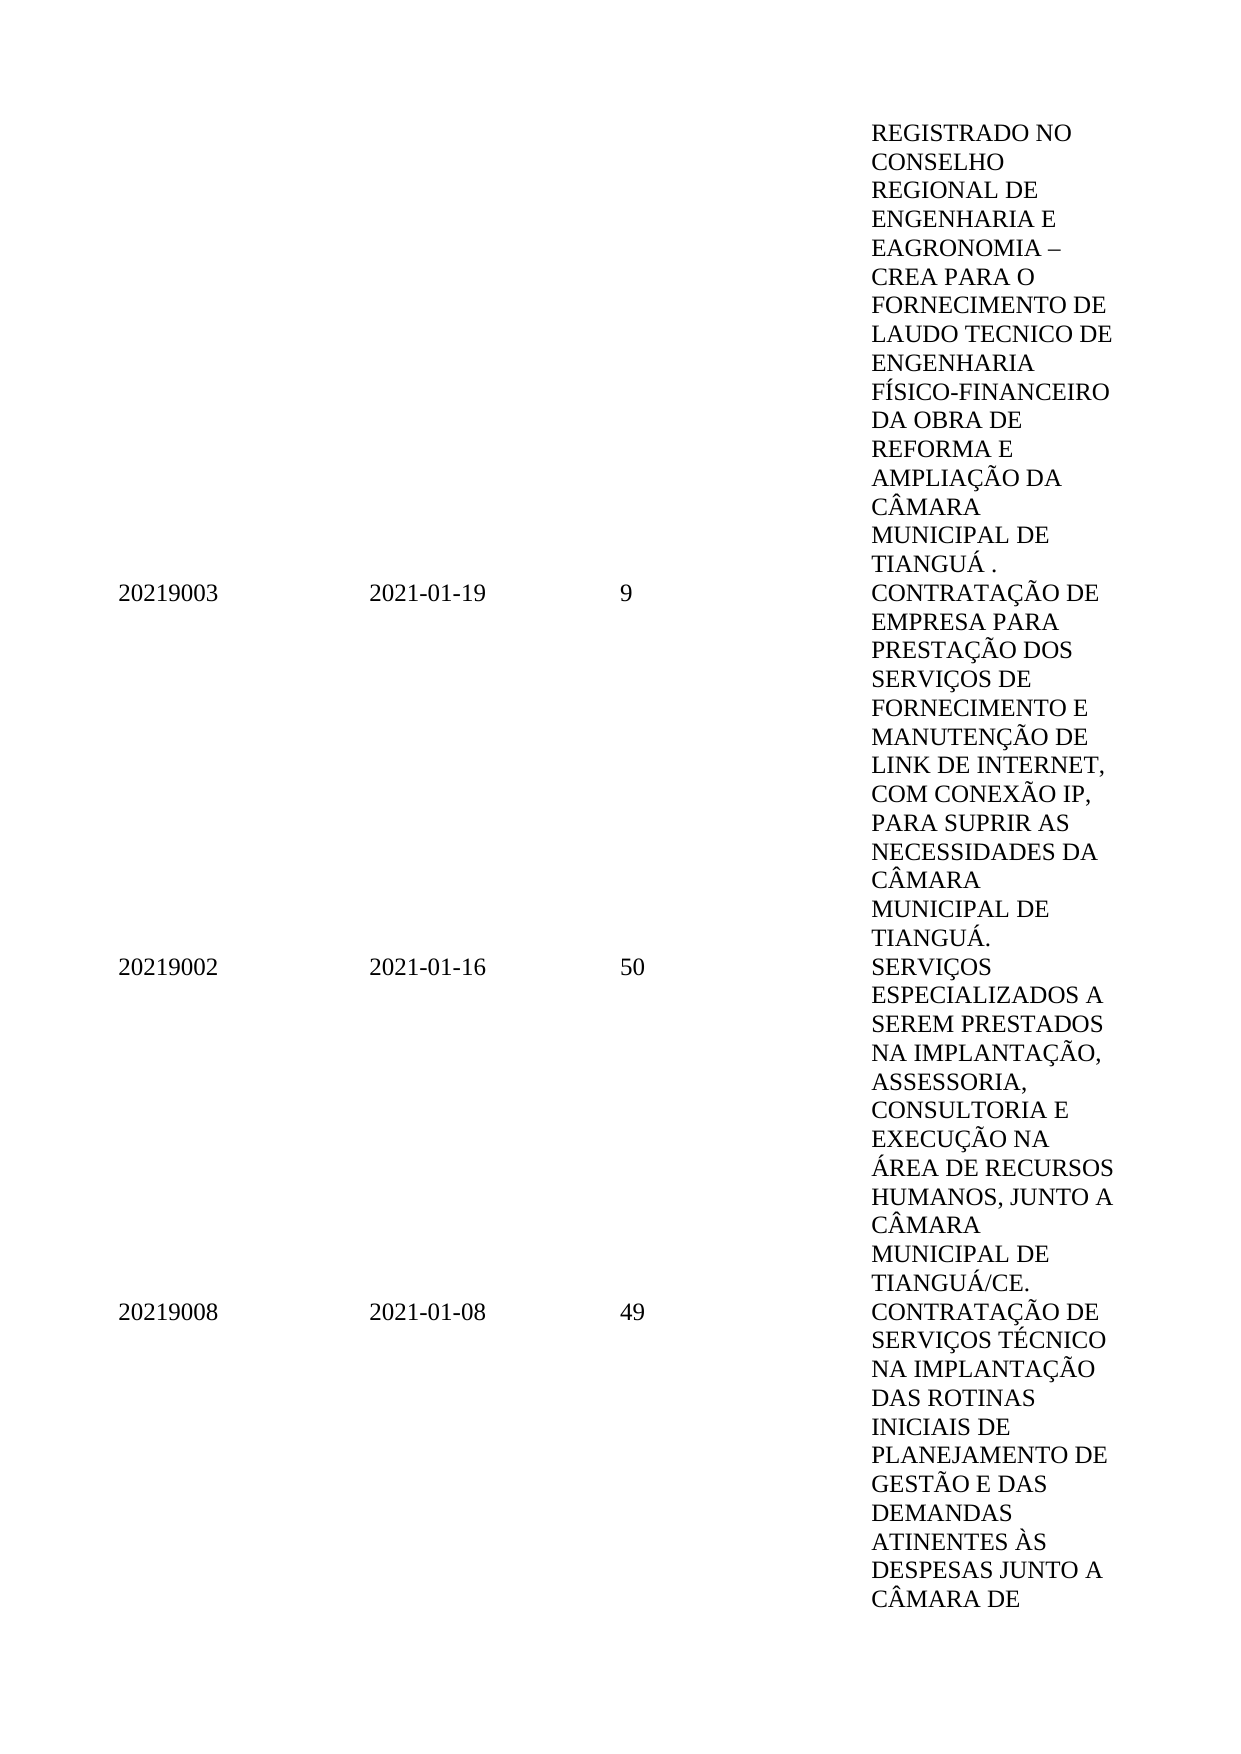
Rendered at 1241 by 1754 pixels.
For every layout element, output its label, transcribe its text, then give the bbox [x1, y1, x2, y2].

table_cell 50 [620, 952, 871, 1297]
table_cell SERVIÇOS ESPECIALIZADOS A SEREM PRESTADOS NA IMPLANTAÇÃO, ASSESSORIA, CONSULTORIA E EXECUÇÃO NA ÁREA DE RECURSOS HUMANOS, JUNTO A CÂMARA MUNICIPAL DE TIANGUÁ/CE. [871, 952, 1122, 1297]
table_cell 20219008 [118, 1297, 369, 1613]
table_cell 20219003 [118, 578, 369, 952]
table_cell 9 [620, 578, 871, 952]
table_cell 2021-01-08 [369, 1297, 620, 1613]
table_cell 20219002 [118, 952, 369, 1297]
table_cell [620, 118, 871, 578]
table_cell 49 [620, 1297, 871, 1613]
table_cell REGISTRADO NO CONSELHO REGIONAL DE ENGENHARIA E EAGRONOMIA – CREA PARA O FORNECIMENTO DE LAUDO TECNICO DE ENGENHARIA FÍSICO-FINANCEIRO DA OBRA DE REFORMA E AMPLIAÇÃO DA CÂMARA MUNICIPAL DE TIANGUÁ . [871, 118, 1122, 578]
table_cell CONTRATAÇÃO DE EMPRESA PARA PRESTAÇÃO DOS SERVIÇOS DE FORNECIMENTO E MANUTENÇÃO DE LINK DE INTERNET, COM CONEXÃO IP, PARA SUPRIR AS NECESSIDADES DA CÂMARA MUNICIPAL DE TIANGUÁ. [871, 578, 1122, 952]
table_cell [369, 118, 620, 578]
table_cell 2021-01-19 [369, 578, 620, 952]
table_cell [118, 118, 369, 578]
table_cell 2021-01-16 [369, 952, 620, 1297]
table_cell CONTRATAÇÃO DE SERVIÇOS TÉCNICO NA IMPLANTAÇÃO DAS ROTINAS INICIAIS DE PLANEJAMENTO DE GESTÃO E DAS DEMANDAS ATINENTES ÀS DESPESAS JUNTO A CÂMARA DE [871, 1297, 1122, 1613]
